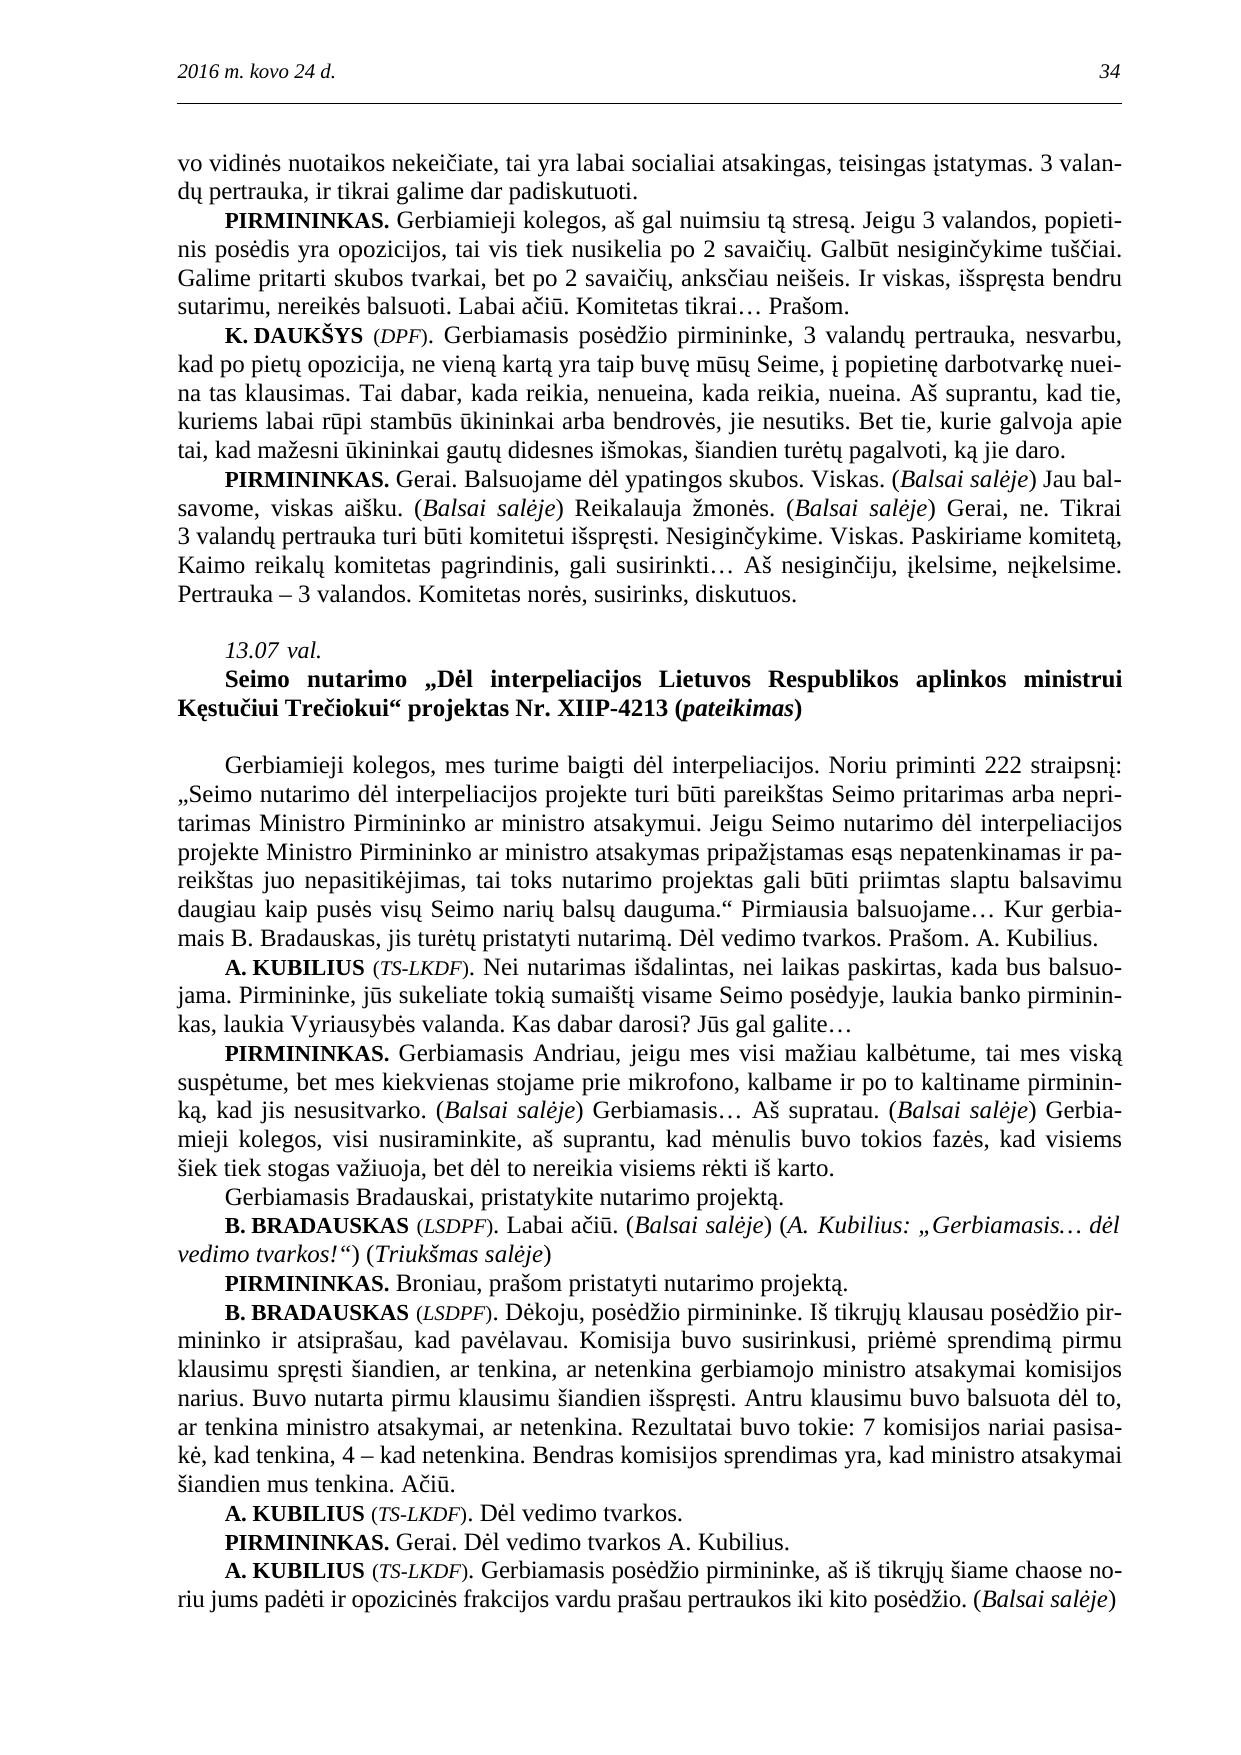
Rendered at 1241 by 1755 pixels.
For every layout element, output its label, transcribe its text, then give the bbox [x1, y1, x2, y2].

text A. KUBILIUS (TS-LKDF). Ger­bia­ma­sis po­sė­džio pir­mi­nin­ke, aš iš tik­rų­jų šia­me cha­o­se no­riu jums pa­dė­ti ir opo­zi­ci­nės frak­ci­jos var­du pra­šau per­trau­kos iki ki­to po­sė­džio. (Bal­sai sa­lė­je) [177, 1555, 1122, 1613]
text K. DAUKŠYS (DPF). Ger­bia­ma­sis po­sė­džio pir­mi­nin­ke, 3 va­lan­dų per­trau­ka, ne­svar­bu, kad po pie­tų opo­zi­ci­ja, ne vie­ną kar­tą yra taip bu­vę mū­sų Sei­me, į po­pie­ti­nę dar­bo­tvarkę nu­ei­na tas klau­si­mas. Tai da­bar, ka­da rei­kia, ne­nu­ei­na, ka­da rei­kia, nu­ei­na. Aš su­pran­tu, kad tie, ku­riems la­bai rū­pi stam­būs ūki­nin­kai ar­ba ben­dro­vės, jie ne­su­tiks. Bet tie, ku­rie gal­vo­ja apie tai, kad ma­žes­ni ūki­nin­kai gau­tų di­des­nes iš­mo­kas, šian­dien tu­rė­tų pa­gal­vo­ti, ką jie da­ro. [177, 320, 1122, 464]
text PIRMININKAS. Ge­rai. Bal­suo­ja­me dėl ypa­tin­gos sku­bos. Vis­kas. (Bal­sai sa­lė­je) Jau bal­sa­vo­me, vis­kas aiš­ku. (Bal­sai sa­lė­je) Rei­ka­lau­ja žmo­nės. (Bal­sai sa­lė­je) Ge­rai, ne. Tik­rai 3 va­lan­dų per­trau­ka tu­ri bū­ti ko­mi­te­tui iš­spręs­ti. Ne­si­gin­čy­ki­me. Vis­kas. Pa­ski­ria­me ko­mi­te­tą, Kai­mo rei­ka­lų ko­mi­te­tas pa­grin­di­nis, ga­li su­si­rink­ti… Aš ne­si­gin­či­ju, įkel­si­me, ne­įkel­si­me. Per­trau­ka – 3 va­lan­dos. Ko­mi­te­tas no­rės, su­si­rinks, dis­ku­tuos. [177, 464, 1122, 608]
text A. KUBILIUS (TS-LKDF). Nei nu­ta­ri­mas iš­da­lin­tas, nei lai­kas pa­skir­tas, ka­da bus bal­suo­ja­ma. Pir­mi­nin­ke, jūs su­ke­lia­te to­kią su­maiš­tį vi­sa­me Sei­mo po­sė­dy­je, lau­kia ban­ko pir­mi­nin­kas, lau­kia Vy­riau­sy­bės va­lan­da. Kas da­bar da­ro­si? Jūs gal ga­li­te… [177, 952, 1122, 1038]
text 13.07 val. [224, 636, 1122, 664]
text Ger­bia­ma­sis Bra­daus­kai, pri­sta­ty­ki­te nu­ta­ri­mo pro­jek­tą. [177, 1182, 1122, 1210]
text B. BRADAUSKAS (LSDPF). Dė­ko­ju, po­sė­džio pir­mi­nin­ke. Iš tik­rų­jų klau­sau po­sė­džio pir­mi­nin­ko ir at­si­pra­šau, kad pa­vė­la­vau. Ko­mi­si­ja bu­vo su­si­rin­ku­si, pri­ėmė spren­di­mą pir­mu klau­si­mu spręs­ti šian­dien, ar ten­ki­na, ar ne­ten­ki­na ger­bia­mo­jo mi­nist­ro at­sa­ky­mai ko­mi­si­jos na­rius. Bu­vo nu­tar­ta pir­mu klau­si­mu šian­dien iš­spręs­ti. An­tru klau­si­mu bu­vo bal­suo­ta dėl to, ar ten­ki­na mi­nist­ro at­sa­ky­mai, ar ne­ten­ki­na. Re­zul­ta­tai bu­vo to­kie: 7 ko­mi­si­jos na­riai pa­si­sa­kė, kad ten­ki­na, 4 – kad ne­ten­ki­na. Ben­dras ko­mi­si­jos spren­di­mas yra, kad mi­nist­ro at­sa­ky­mai šian­dien mus ten­ki­na. Ačiū. [177, 1297, 1122, 1498]
text A. KUBILIUS (TS-LKDF). Dėl ve­di­mo tvar­kos. [177, 1498, 1122, 1527]
text B. BRADAUSKAS (LSDPF). La­bai ačiū. (Bal­sai sa­lė­je) (A. Ku­bi­lius: „Ger­bia­ma­sis… dėl ve­di­mo tvar­kos!“) (Triukš­mas sa­lė­je) [177, 1210, 1122, 1268]
text Sei­mo nu­ta­ri­mo „Dėl in­ter­pe­lia­ci­jos Lie­tu­vos Res­pub­li­kos ap­lin­kos mi­nist­rui Kęstučiui Tre­čio­kui“ pro­jek­tas Nr. XIIP-4213 (pa­tei­ki­mas) [177, 664, 1122, 722]
text PIRMININKAS. Bro­niau, pra­šom pri­sta­ty­ti nu­ta­ri­mo pro­jek­tą. [177, 1268, 1122, 1297]
text PIRMININKAS. Ger­bia­ma­sis An­driau, jei­gu mes vi­si ma­žiau kal­bė­tu­me, tai mes vis­ką su­spė­tu­me, bet mes kiek­vie­nas sto­ja­me prie mik­ro­fo­no, kal­ba­me ir po to kal­ti­na­me pir­mi­nin­ką, kad jis nesu­si­tvar­ko. (Bal­sai sa­lė­je) Ger­bia­ma­sis… Aš su­pra­tau. (Bal­sai sa­lė­je) Ger­bia­mie­ji ko­le­gos, vi­si nu­si­ra­min­ki­te, aš su­pran­tu, kad mė­nu­lis bu­vo to­kios fa­zės, kad vi­siems šiek tiek sto­gas va­žiuo­ja, bet dėl to ne­rei­kia vi­siems rėk­ti iš kar­to. [177, 1038, 1122, 1182]
text Ger­bia­mie­ji ko­le­gos, mes tu­ri­me baig­ti dėl in­ter­pe­lia­ci­jos. No­riu pri­min­ti 222 straips­nį: „Sei­mo nu­ta­ri­mo dėl in­ter­pe­lia­ci­jos pro­jek­te tu­ri bū­ti pa­reikš­tas Sei­mo pri­ta­ri­mas ar­ba ne­pri­ta­ri­mas Mi­nist­ro Pir­mi­nin­ko ar mi­nist­ro at­sa­ky­mui. Jei­gu Sei­mo nu­ta­ri­mo dėl in­ter­pe­lia­ci­jos pro­jek­te Mi­nist­ro Pir­mi­nin­ko ar mi­nist­ro at­sa­ky­mas pri­pa­žįs­ta­mas esąs ne­pa­ten­ki­na­mas ir pa­reikš­tas juo ne­pa­si­ti­kė­ji­mas, tai toks nu­ta­ri­mo pro­jek­tas ga­li bū­ti pri­im­tas slap­tu bal­sa­vi­mu dau­giau kaip pu­sės vi­sų Sei­mo na­rių bal­sų dau­gu­ma.“ Pir­miau­sia bal­suo­ja­me… Kur ger­bia­mais B. Bra­daus­kas, jis tu­rė­tų pri­sta­ty­ti nu­ta­ri­mą. Dėl ve­di­mo tvar­kos. Pra­šom. A. Ku­bi­lius. [177, 750, 1122, 952]
text PIRMININKAS. Ge­rai. Dėl ve­di­mo tvar­kos A. Ku­bi­lius. [177, 1527, 1122, 1555]
text PIRMININKAS. Ger­bia­mie­ji ko­le­gos, aš gal nuim­siu tą stre­są. Jei­gu 3 va­lan­dos, po­pie­ti­nis po­sė­dis yra opo­zi­ci­jos, tai vis tiek nu­si­ke­lia po 2 sa­vai­čių. Gal­būt ne­si­gin­čy­ki­me tuš­čiai. Ga­li­me pri­tar­ti sku­bos tvar­kai, bet po 2 sa­vai­čių, anks­čiau ne­iš­eis. Ir vis­kas, iš­spręs­ta ben­dru su­ta­ri­mu, ne­rei­kės bal­suo­ti. La­bai ačiū. Ko­mi­te­tas tik­rai… Pra­šom. [177, 205, 1122, 320]
text vo vi­di­nės nuo­tai­kos ne­kei­čia­te, tai yra la­bai so­cia­liai at­sa­kin­gas, tei­sin­gas įsta­ty­mas. 3 va­lan­dų per­trau­ka, ir tik­rai ga­li­me dar pa­dis­ku­tuo­ti. [177, 148, 1122, 205]
